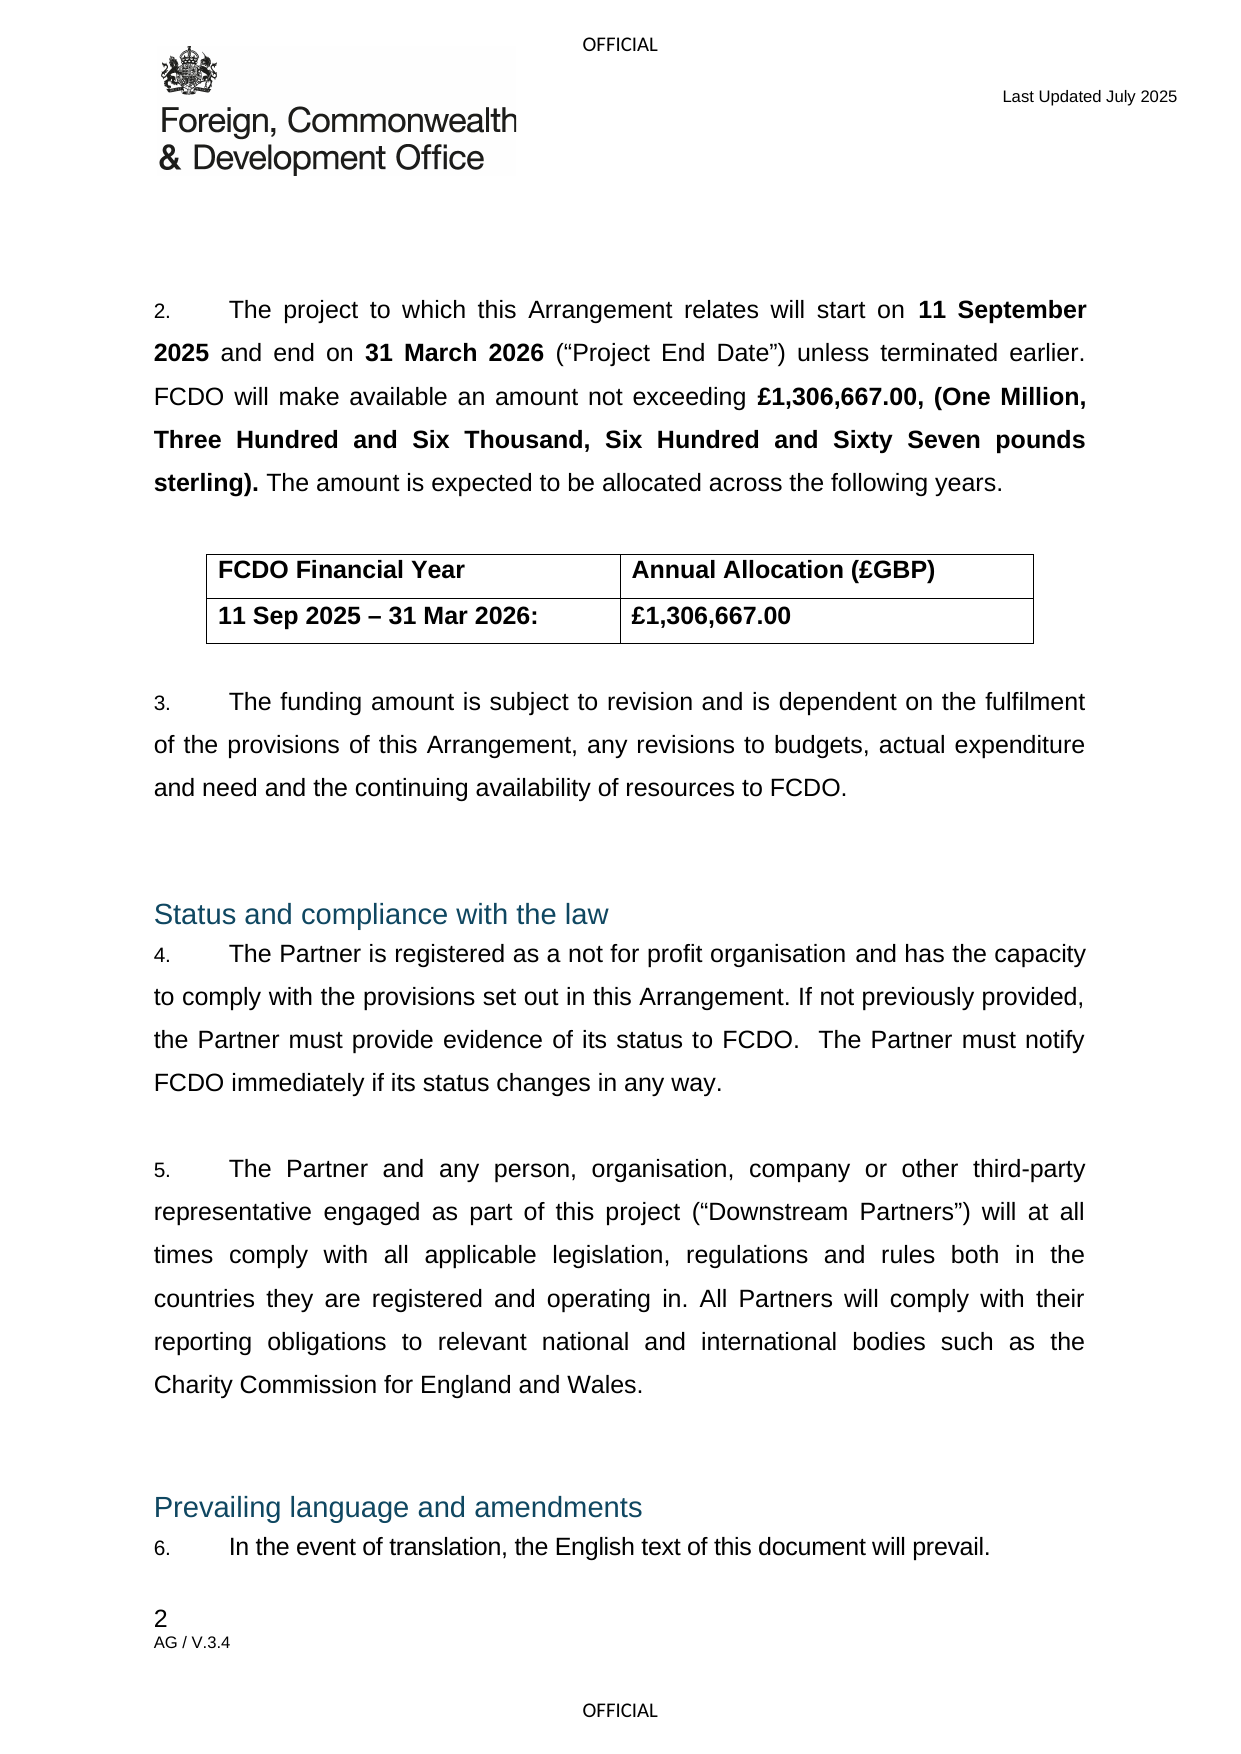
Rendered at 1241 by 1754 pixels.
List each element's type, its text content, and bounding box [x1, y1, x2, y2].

list In the event of translation, the English text of this document will prevail. [153, 1532, 1087, 1561]
table_cell 11 Sep 2025 – 31 Mar 2026: [207, 599, 620, 643]
list The project to which this Arrangement relates will start on 11 September 2025 and end on 31 March 2026 (“Project End Date”) unless terminated earlier. FCDO will make available an amount not exceeding £1,306,667.00, (One Million, Three Hundred and Six Thousand, Six Hundred and Sixty Seven pounds sterling). The amount is expected to be allocated across the following years. [153, 295, 1087, 497]
list The Partner is registered as a not for profit organisation and has the capacity to comply with the provisions set out in this Arrangement. If not previously provided, the Partner must provide evidence of its status to FCDO. The Partner must notify FCDO immediately if its status changes in any way. [153, 939, 1087, 1097]
table_header Annual Allocation (£GBP) [621, 555, 1033, 598]
table_header FCDO Financial Year [207, 555, 620, 598]
list The Partner and any person, organisation, company or other third-party representative engaged as part of this project (“Downstream Partners”) will at all times comply with all applicable legislation, regulations and rules both in the countries they are registered and operating in. All Partners will comply with their reporting obligations to relevant national and international bodies such as the Charity Commission for England and Wales. [153, 1154, 1087, 1399]
table_cell £1,306,667.00 [621, 599, 1033, 643]
subtitle Status and compliance with the law [153, 897, 1087, 930]
list The funding amount is subject to revision and is dependent on the fulfilment of the provisions of this Arrangement, any revisions to budgets, actual expenditure and need and the continuing availability of resources to FCDO. [153, 687, 1087, 802]
subtitle Prevailing language and amendments [153, 1490, 1087, 1523]
